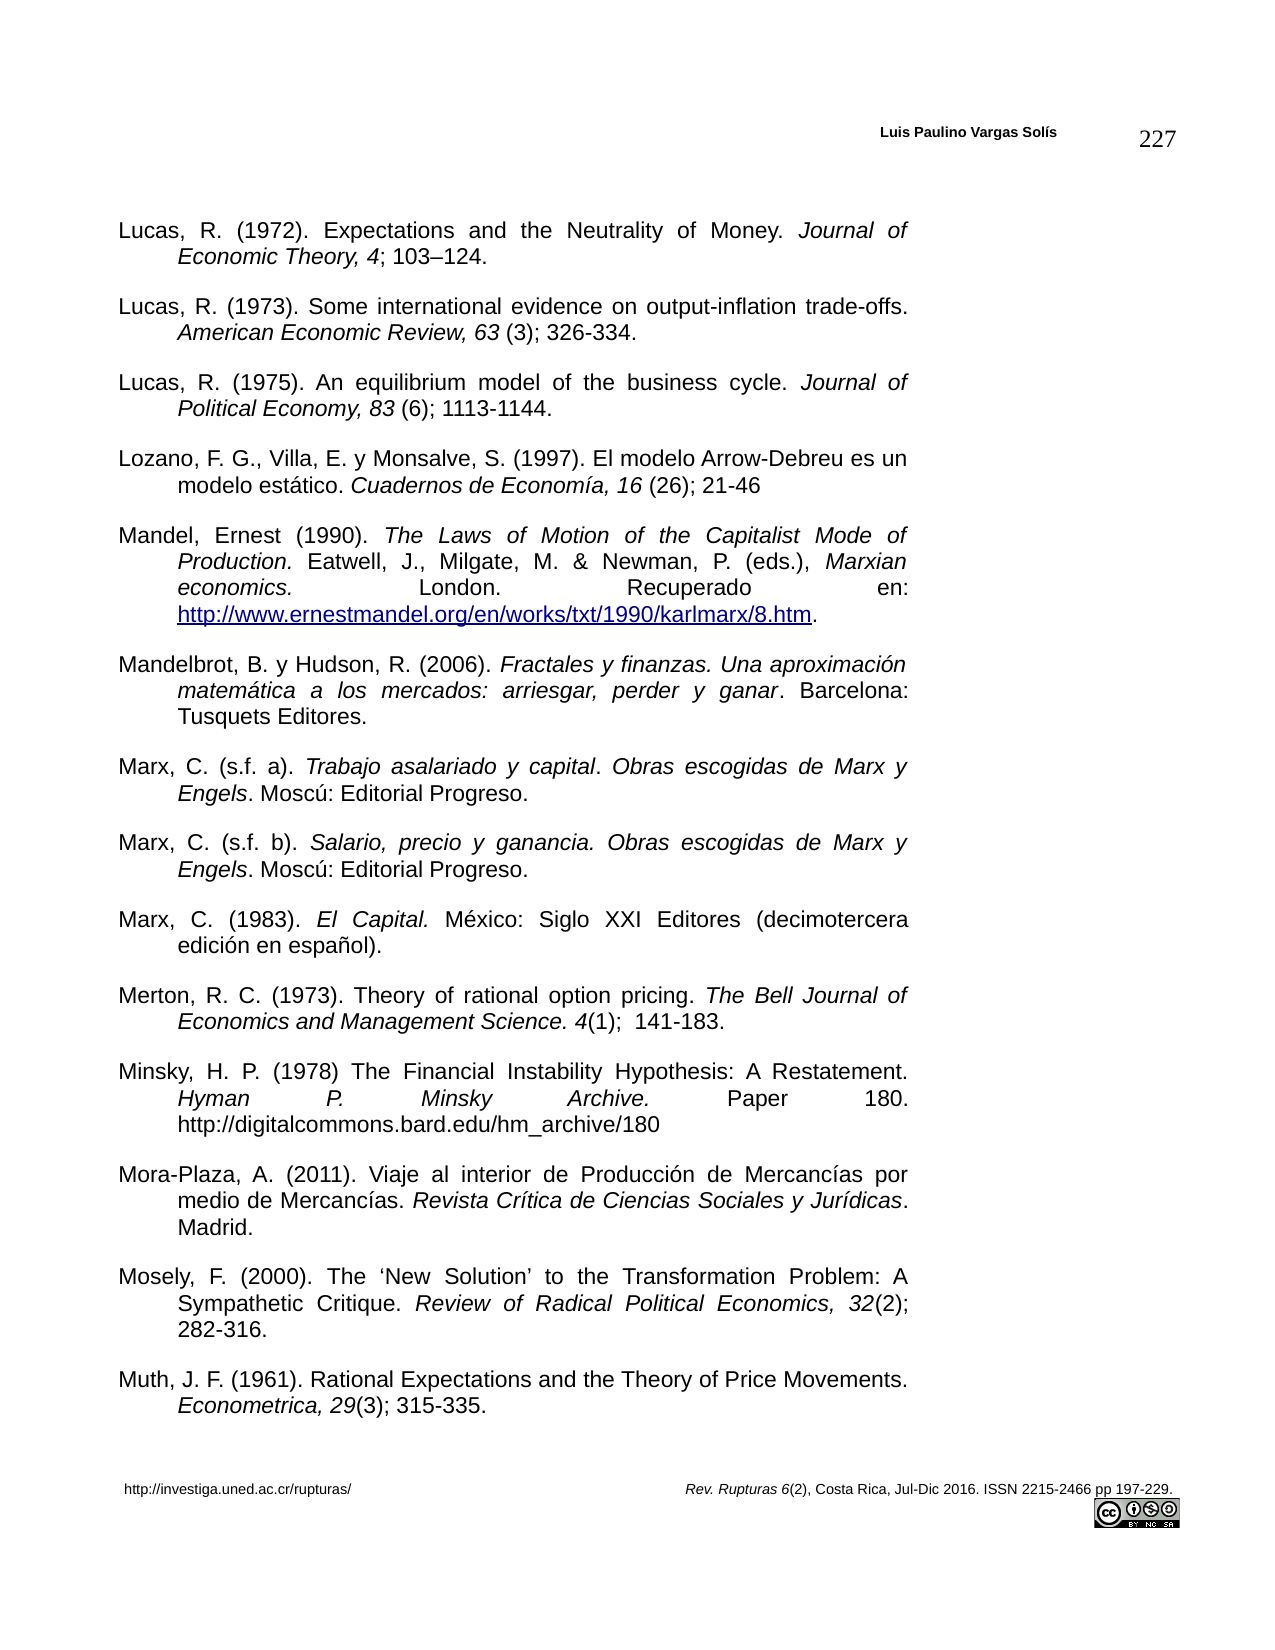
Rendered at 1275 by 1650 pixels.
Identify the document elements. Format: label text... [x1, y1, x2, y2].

text Mandel, Ernest (1990). The Laws of Motion of the Capitalist Mode of Production. Eatwell, J., Milgate, M. & Newman, P. (eds.), Marxian economics. London. Recuperado en: http://www.ernestmandel.org/en/works/txt/1990/karlmarx/8.htm. [118, 522, 909, 627]
text Minsky, H. P. (1978) The Financial Instability Hypothesis: A Restatement. Hyman P. Minsky Archive. Paper 180. http://digitalcommons.bard.edu/hm_archive/180 [118, 1058, 909, 1137]
text Lucas, R. (1972). Expectations and the Neutrality of Money. Journal of Economic Theory, 4; 103–124. [118, 217, 909, 269]
text Mosely, F. (2000). The ‘New Solution’ to the Transformation Problem: A Sympathetic Critique. Review of Radical Political Economics, 32(2); 282-316. [118, 1263, 909, 1342]
picture [1094, 1498, 1180, 1528]
text Marx, C. (s.f. b). Salario, precio y ganancia. Obras escogidas de Marx y Engels. Moscú: Editorial Progreso. [118, 829, 909, 882]
text Merton, R. C. (1973). Theory of rational option pricing. The Bell Journal of Economics and Management Science. 4(1); 141-183. [118, 982, 909, 1034]
text Mandelbrot, B. y Hudson, R. (2006). Fractales y finanzas. Una aproximación matemática a los mercados: arriesgar, perder y ganar. Barcelona: Tusquets Editores. [118, 651, 909, 729]
text Lucas, R. (1973). Some international evidence on output-inflation trade-offs. American Economic Review, 63 (3); 326-334. [118, 293, 909, 346]
text Mora-Plaza, A. (2011). Viaje al interior de Producción de Mercancías por medio de Mercancías. Revista Crítica de Ciencias Sociales y Jurídicas. Madrid. [118, 1161, 909, 1240]
text Marx, C. (s.f. a). Trabajo asalariado y capital. Obras escogidas de Marx y Engels. Moscú: Editorial Progreso. [118, 753, 909, 806]
text Lozano, F. G., Villa, E. y Monsalve, S. (1997). El modelo Arrow-Debreu es un modelo estático. Cuadernos de Economía, 16 (26); 21-46 [118, 445, 909, 498]
text Marx, C. (1983). El Capital. México: Siglo XXI Editores (decimotercera edición en español). [118, 906, 909, 958]
text Lucas, R. (1975). An equilibrium model of the business cycle. Journal of Political Economy, 83 (6); 1113-1144. [118, 369, 909, 422]
text Muth, J. F. (1961). Rational Expectations and the Theory of Price Movements. Econometrica, 29(3); 315-335. [118, 1366, 909, 1419]
